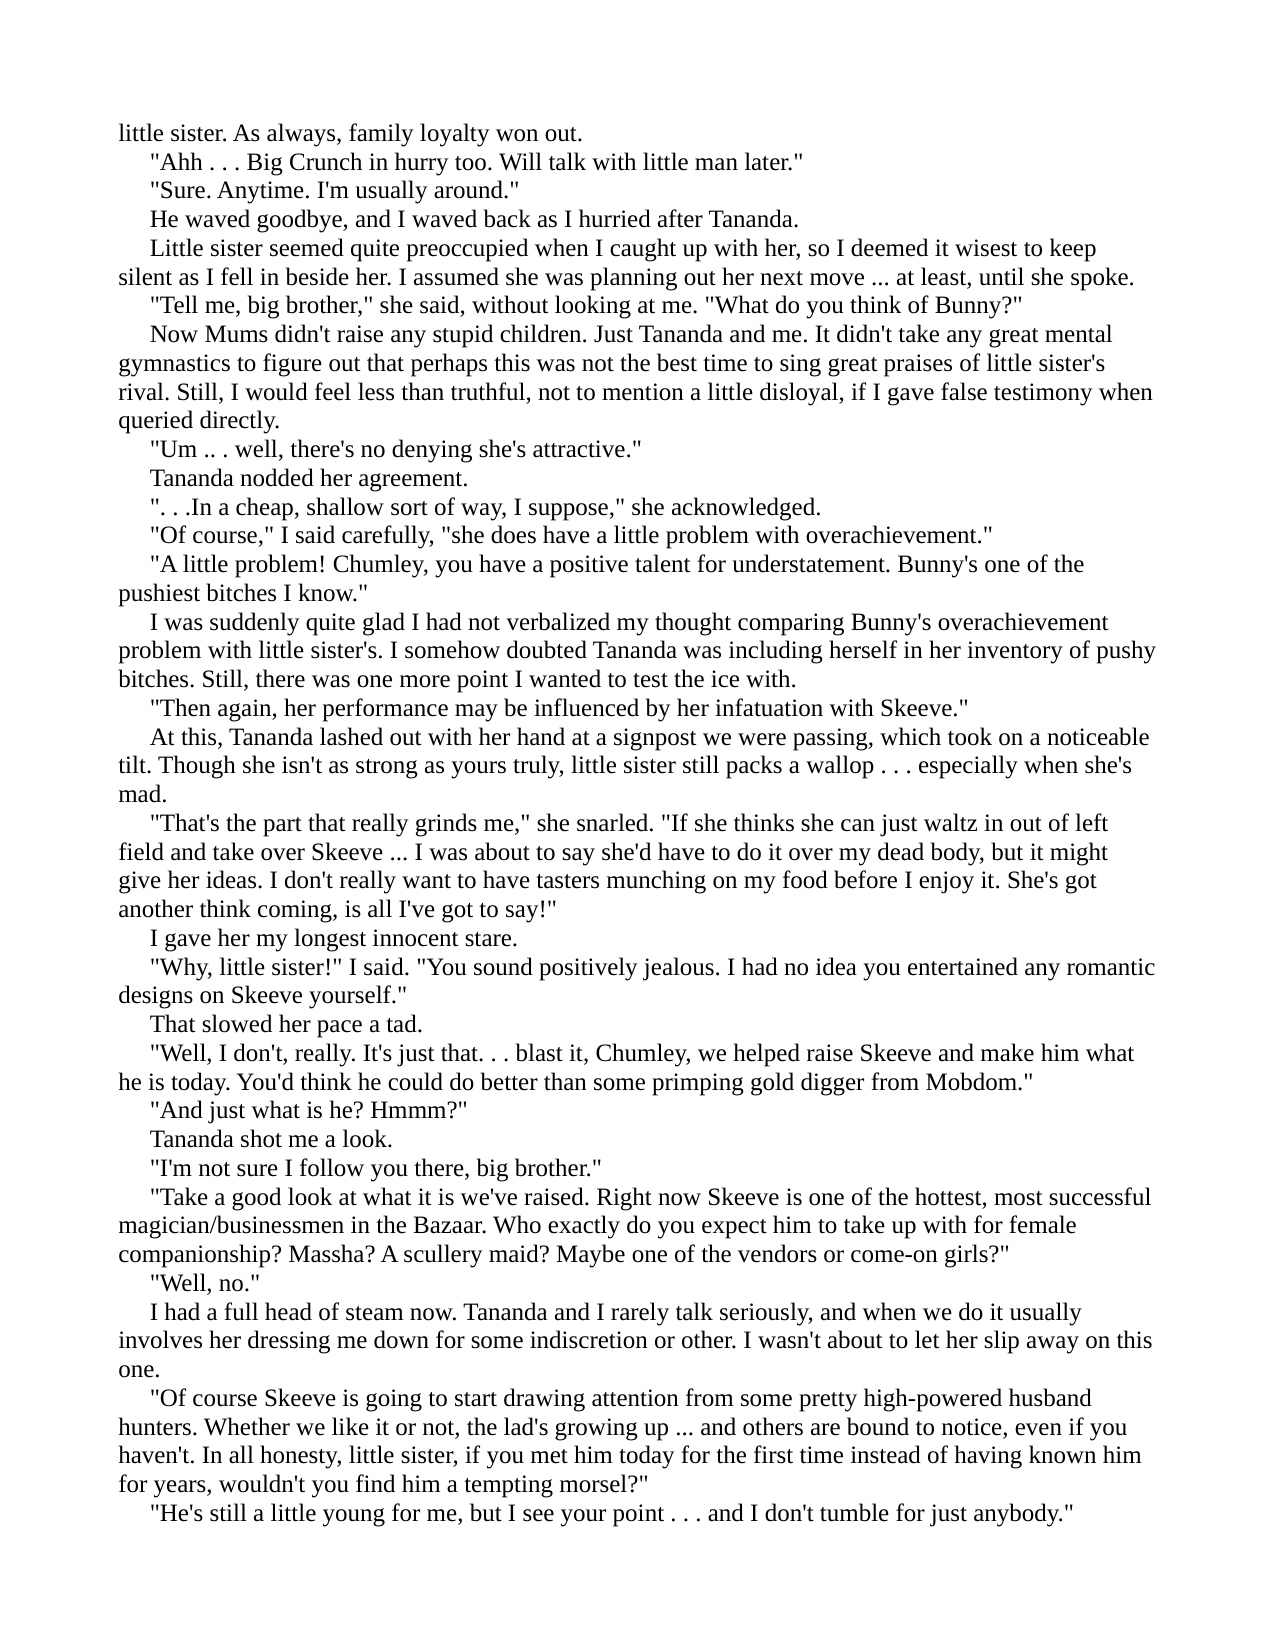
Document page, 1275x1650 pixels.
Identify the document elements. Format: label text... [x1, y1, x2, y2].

text "Ahh . . . Big Crunch in hurry too. Will talk with little man later." [118, 147, 1157, 176]
text Now Mums didn't raise any stupid children. Just Tananda and me. It didn't take any great mental gymnastics to figure out that perhaps this was not the best time to sing great praises of little sister's rival. Still, I would feel less than truthful, not to mention a little disloyal, if I gave false testimony when queried directly. [118, 319, 1157, 434]
text "Sure. Anytime. I'm usually around." [118, 176, 1157, 204]
text ". . .In a cheap, shallow sort of way, I suppose," she acknowledged. [118, 492, 1157, 521]
text At this, Tananda lashed out with her hand at a signpost we were passing, which took on a noticeable tilt. Though she isn't as strong as yours truly, little sister still packs a wallop . . . especially when she's mad. [118, 722, 1157, 808]
text "Then again, her performance may be influenced by her infatuation with Skeeve." [118, 693, 1157, 722]
text "A little problem! Chumley, you have a positive talent for understatement. Bunny's one of the pushiest bitches I know." [118, 549, 1157, 607]
text "And just what is he? Hmmm?" [118, 1096, 1157, 1124]
text "Well, no." [118, 1268, 1157, 1297]
text "That's the part that really grinds me," she snarled. "If she thinks she can just waltz in out of left field and take over Skeeve ... I was about to say she'd have to do it over my dead body, but it might give her ideas. I don't really want to have tasters munching on my food before I enjoy it. She's got another think coming, is all I've got to say!" [118, 808, 1157, 923]
text "Um .. . well, there's no denying she's attractive." [118, 434, 1157, 463]
text "I'm not sure I follow you there, big brother." [118, 1153, 1157, 1182]
text He waved goodbye, and I waved back as I hurried after Tananda. [118, 204, 1157, 233]
text "Why, little sister!" I said. "You sound positively jealous. I had no idea you entertained any romantic designs on Skeeve yourself." [118, 952, 1157, 1009]
text I was suddenly quite glad I had not verbalized my thought comparing Bunny's overachievement problem with little sister's. I somehow doubted Tananda was including herself in her inventory of pushy bitches. Still, there was one more point I wanted to test the ice with. [118, 607, 1157, 693]
text I gave her my longest innocent stare. [118, 923, 1157, 952]
text Tananda shot me a look. [118, 1124, 1157, 1153]
text "He's still a little young for me, but I see your point . . . and I don't tumble for just anybody." [118, 1498, 1157, 1527]
text "Tell me, big brother," she said, without looking at me. "What do you think of Bunny?" [118, 291, 1157, 319]
text Tananda nodded her agreement. [118, 463, 1157, 492]
text That slowed her pace a tad. [118, 1009, 1157, 1038]
text "Take a good look at what it is we've raised. Right now Skeeve is one of the hottest, most successful magician/businessmen in the Bazaar. Who exactly do you expect him to take up with for female companionship? Massha? A scullery maid? Maybe one of the vendors or come-on girls?" [118, 1182, 1157, 1268]
text "Well, I don't, really. It's just that. . . blast it, Chumley, we helped raise Skeeve and make him what he is today. You'd think he could do better than some primping gold digger from Mobdom." [118, 1038, 1157, 1096]
text little sister. As always, family loyalty won out. [118, 118, 1157, 147]
text I had a full head of steam now. Tananda and I rarely talk seriously, and when we do it usually involves her dressing me down for some indiscretion or other. I wasn't about to let her slip away on this one. [118, 1297, 1157, 1383]
text Little sister seemed quite preoccupied when I caught up with her, so I deemed it wisest to keep silent as I fell in beside her. I assumed she was planning out her next move ... at least, until she spoke. [118, 233, 1157, 291]
text "Of course Skeeve is going to start drawing attention from some pretty high-powered husband hunters. Whether we like it or not, the lad's growing up ... and others are bound to notice, even if you haven't. In all honesty, little sister, if you met him today for the first time instead of having known him for years, wouldn't you find him a tempting morsel?" [118, 1383, 1157, 1498]
text "Of course," I said carefully, "she does have a little problem with overachievement." [118, 521, 1157, 549]
